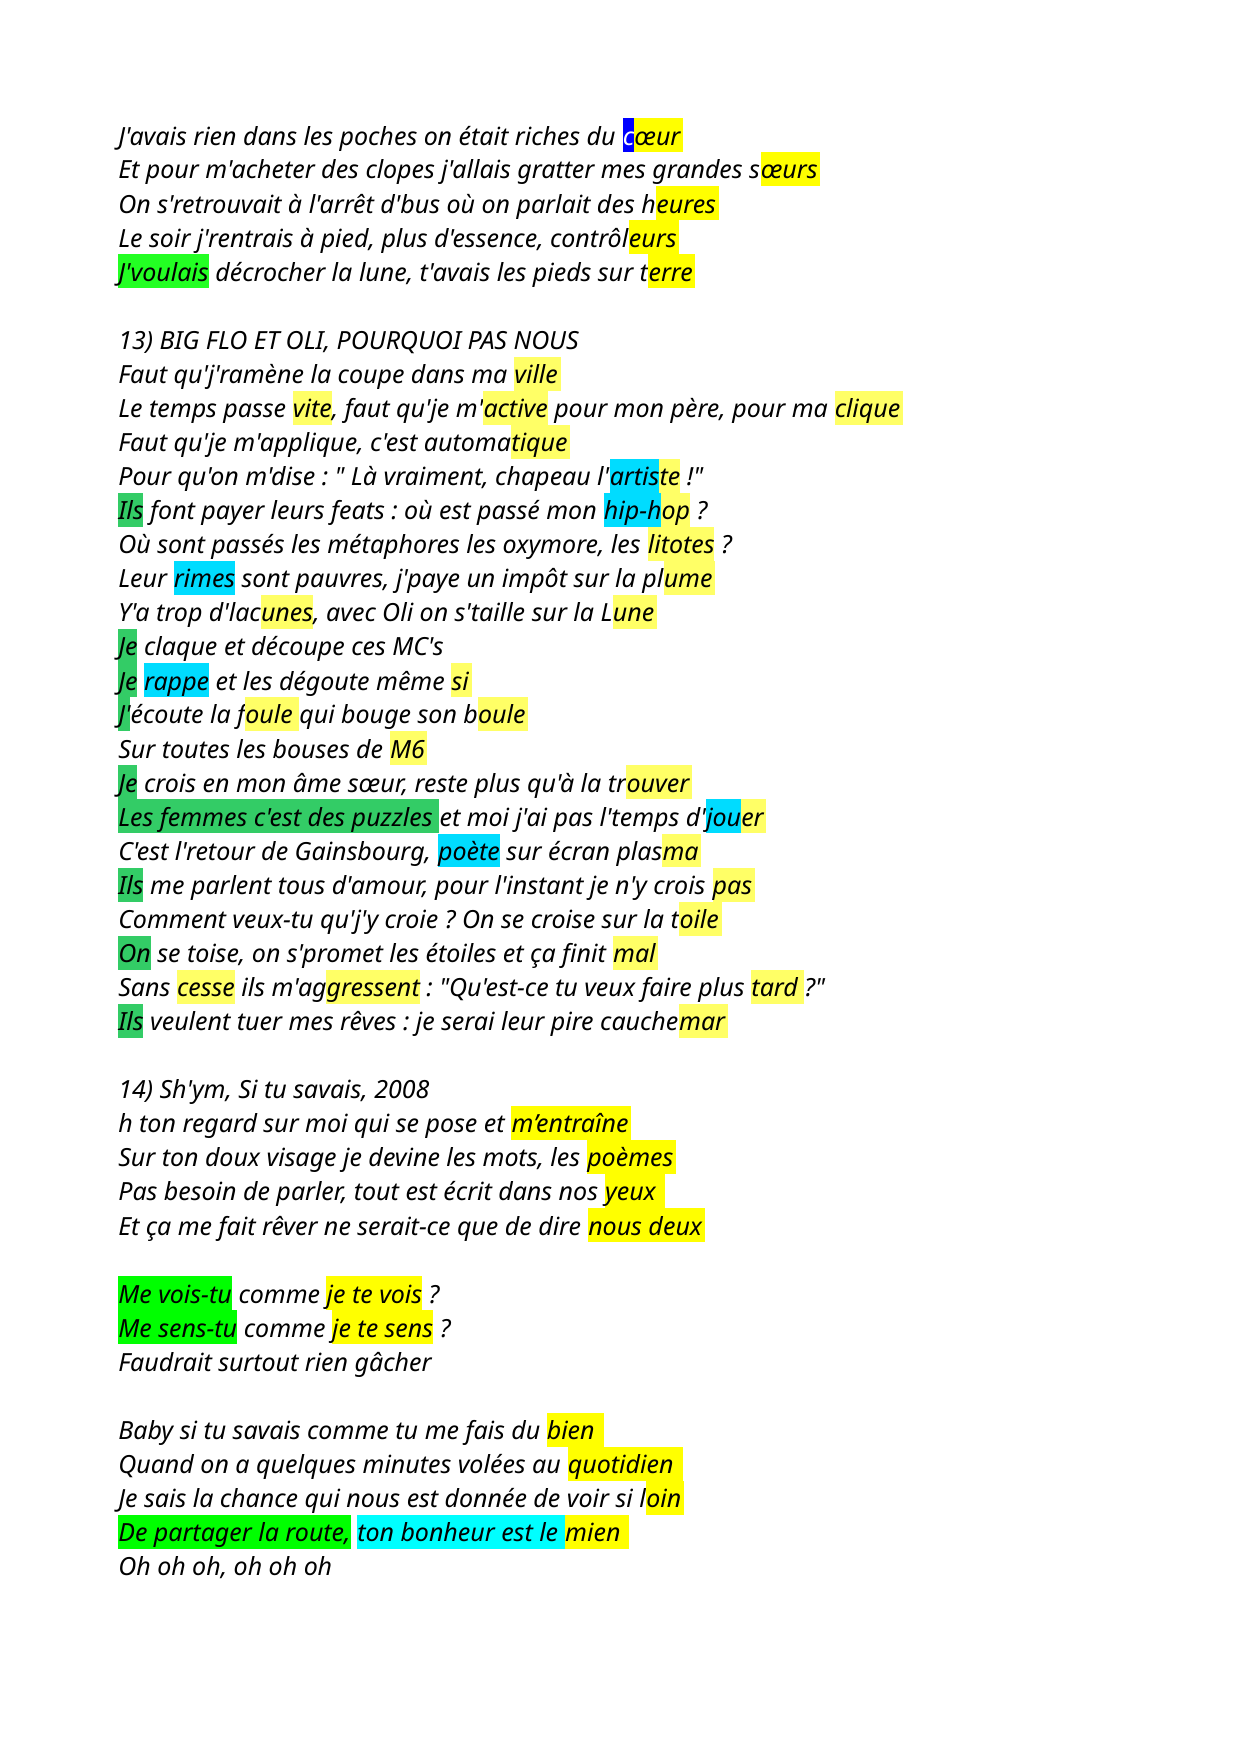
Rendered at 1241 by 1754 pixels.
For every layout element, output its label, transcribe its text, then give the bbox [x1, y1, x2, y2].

text 14) Sh'ym, Si tu savais, 2008 [118, 1072, 1122, 1106]
text J'avais rien dans les poches on était riches du cœur Et pour m'acheter des clopes j'allais gratter mes grandes sœurs On s'retrouvait à l'arrêt d'bus où on parlait des heures Le soir j'rentrais à pied, plus d'essence, contrôleurs J'voulais décrocher la lune, t'avais les pieds sur terre [118, 118, 1122, 288]
text 13) BIG FLO ET OLI, POURQUOI PAS NOUS [118, 322, 1122, 357]
text Faut qu'j'ramène la coupe dans ma ville Le temps passe vite, faut qu'je m'active pour mon père, pour ma clique Faut qu'je m'applique, c'est automatique Pour qu'on m'dise : " Là vraiment, chapeau l'artiste !" Ils font payer leurs feats : où est passé mon hip-hop ? Où sont passés les métaphores les oxymore, les litotes ? Leur rimes sont pauvres, j'paye un impôt sur la plume Y'a trop d'lacunes, avec Oli on s'taille sur la Lune Je claque et découpe ces MC's Je rappe et les dégoute même si J'écoute la foule qui bouge son boule Sur toutes les bouses de M6 Je crois en mon âme sœur, reste plus qu'à la trouver Les femmes c'est des puzzles et moi j'ai pas l'temps d'jouer C'est l'retour de Gainsbourg, poète sur écran plasma Ils me parlent tous d'amour, pour l'instant je n'y crois pas Comment veux-tu qu'j'y croie ? On se croise sur la toile On se toise, on s'promet les étoiles et ça finit mal Sans cesse ils m'aggressent : "Qu'est-ce tu veux faire plus tard ?" Ils veulent tuer mes rêves : je serai leur pire cauchemar [118, 357, 1122, 1038]
text h ton regard sur moi qui se pose et m’entraîne Sur ton doux visage je devine les mots, les poèmes Pas besoin de parler, tout est écrit dans nos yeux Et ça me fait rêver ne serait-ce que de dire nous deux Me vois-tu comme je te vois ? Me sens-tu comme je te sens ? Faudrait surtout rien gâcher Baby si tu savais comme tu me fais du bien Quand on a quelques minutes volées au quotidien Je sais la chance qui nous est donnée de voir si loin De partager la route, ton bonheur est le mien Oh oh oh, oh oh oh [118, 1106, 1122, 1617]
